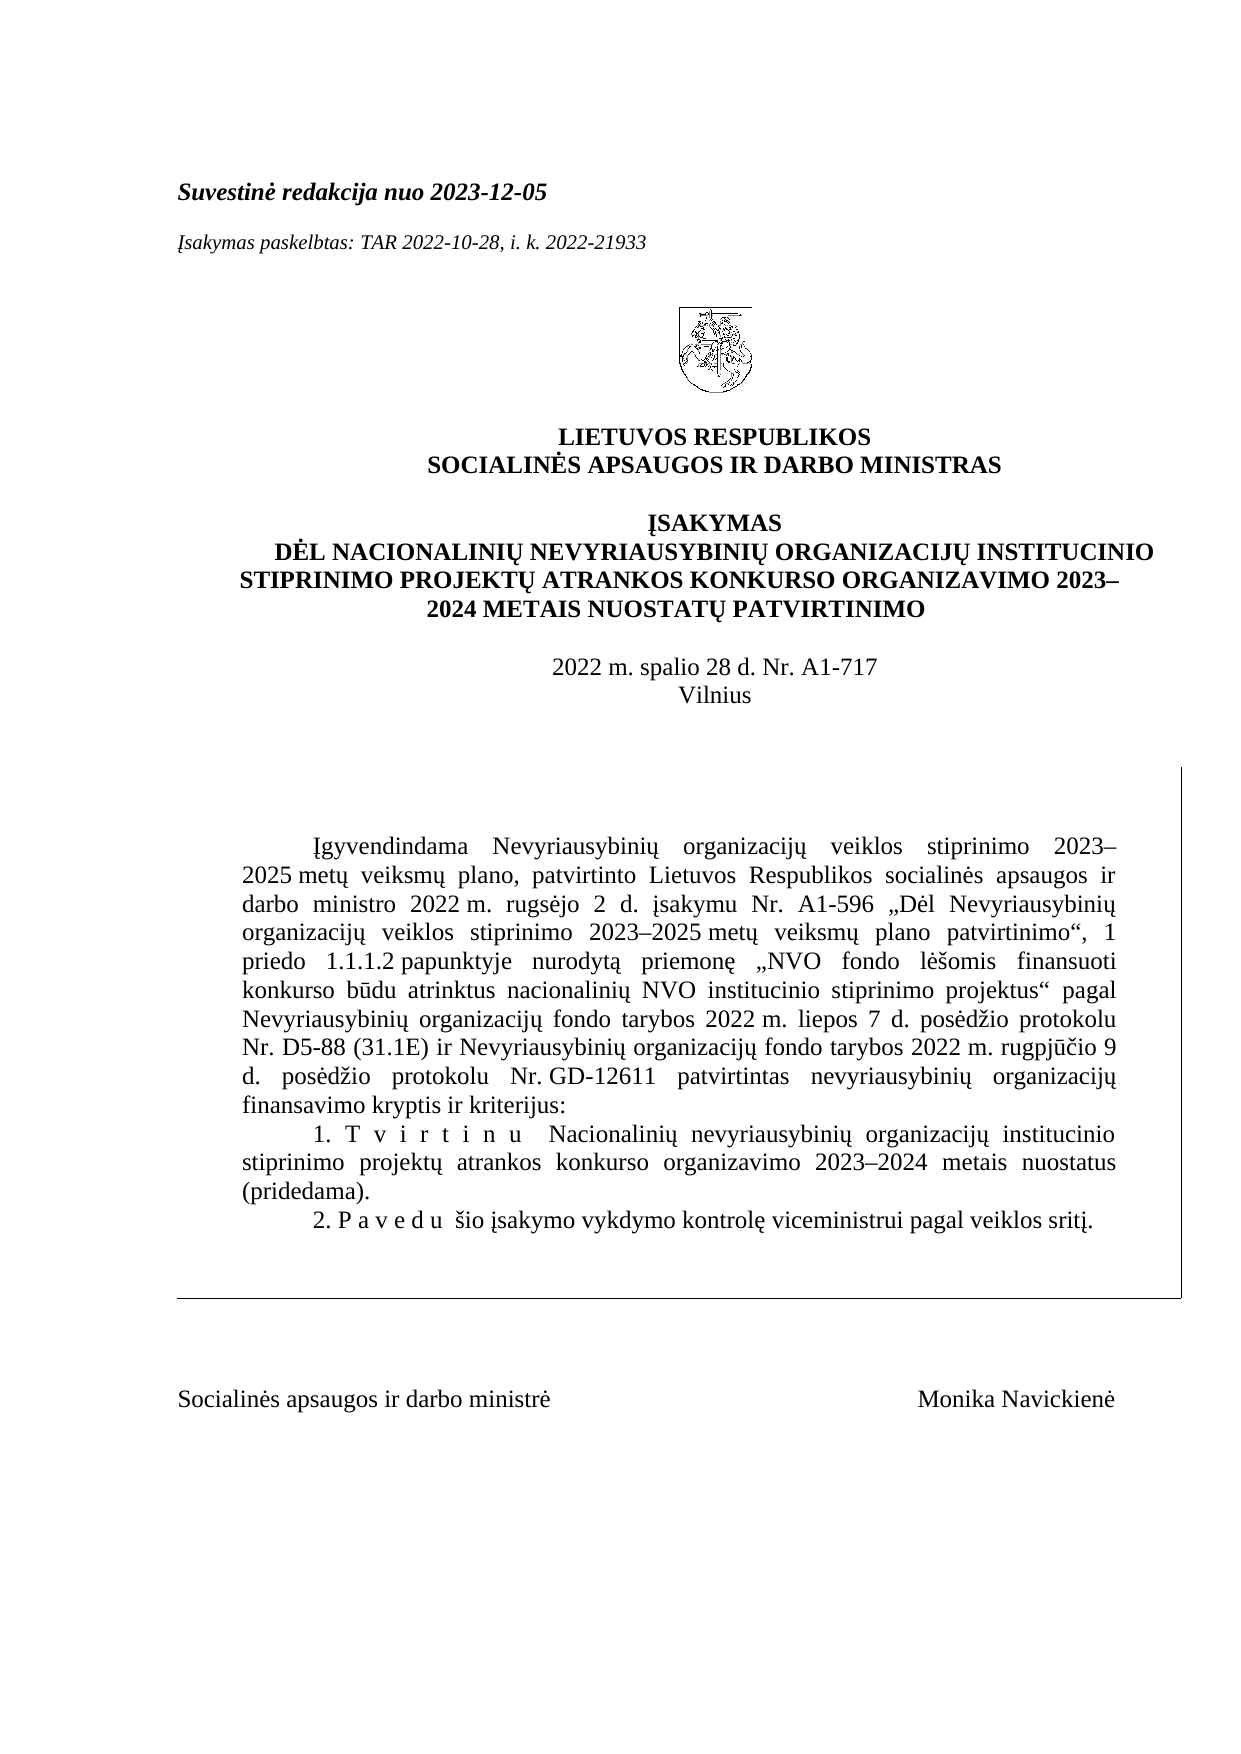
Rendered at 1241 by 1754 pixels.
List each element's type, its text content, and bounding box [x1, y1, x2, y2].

text Socialinės apsaugos ir darbo ministrė Monika Navickienė [177, 1384, 1181, 1413]
text 2022 m. spalio 28 d. Nr. A1-717 [177, 652, 1181, 680]
text Vilnius [177, 680, 1181, 709]
text SOCIALINĖS APSAUGOS IR DARBO MINISTRAS [177, 450, 1181, 479]
text Įsakymas paskelbtas: TAR 2022-10-28, i. k. 2022-21933 [177, 230, 1181, 254]
text DĖL NACIONALINIŲ NEVYRIAUSYBINIŲ ORGANIZACIJŲ INSTITUCINIO STIPRINIMO PROJEKTŲ ATRANKOS KONKURSO ORGANIZAVIMO 2023– 2024 METAIS NUOSTATŲ PATVIRTINIMO [177, 537, 1181, 623]
text LIETUVOS RESPUBLIKOS [177, 422, 1181, 450]
text 2. P a v e d u šio įsakymo vykdymo kontrolę viceministrui pagal veiklos sritį. [177, 1205, 1181, 1298]
text 1. T v i r t i n u Nacionalinių nevyriausybinių organizacijų institucinio stiprinimo projektų atrankos konkurso organizavimo 2023–2024 metais nuostatus (pridedama). [177, 1119, 1181, 1205]
text ĮSAKYMAS [177, 508, 1181, 537]
text Įgyvendindama Nevyriausybinių organizacijų veiklos stiprinimo 2023–2025 metų veiksmų plano, patvirtinto Lietuvos Respublikos socialinės apsaugos ir darbo ministro 2022 m. rugsėjo 2 d. įsakymu Nr. A1-596 „Dėl Nevyriausybinių organizacijų veiklos stiprinimo 2023–2025 metų veiksmų plano patvirtinimo“, 1 priedo 1.1.1.2 papunktyje nurodytą priemonę „NVO fondo lėšomis finansuoti konkurso būdu atrinktus nacionalinių NVO institucinio stiprinimo projektus“ pagal Nevyriausybinių organizacijų fondo tarybos 2022 m. liepos 7 d. posėdžio protokolu Nr. D5-88 (31.1E) ir Nevyriausybinių organizacijų fondo tarybos 2022 m. rugpjūčio 9 d. posėdžio protokolu Nr. GD‑12611 patvirtintas nevyriausybinių organizacijų finansavimo kryptis ir kriterijus: [177, 767, 1181, 1119]
text Suvestinė redakcija nuo 2023-12-05 [177, 177, 1181, 206]
